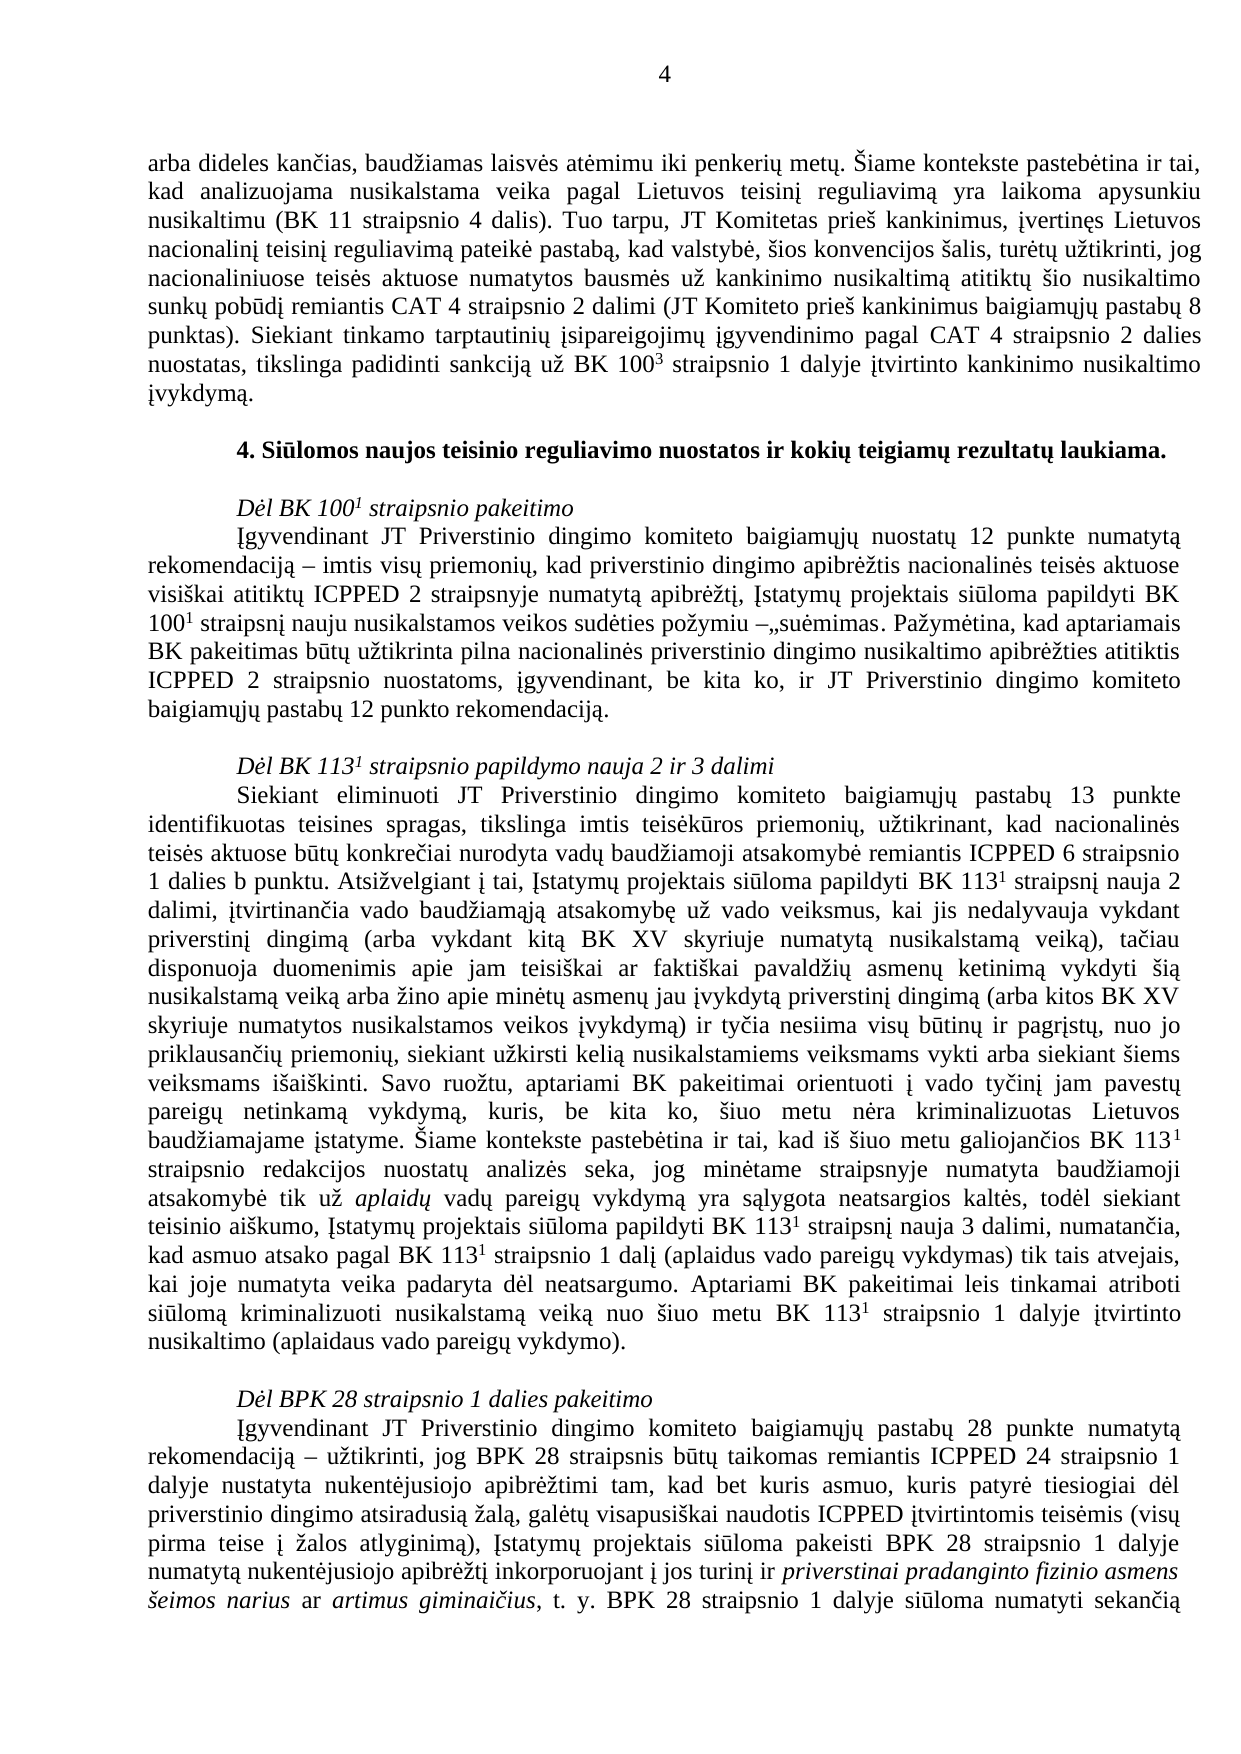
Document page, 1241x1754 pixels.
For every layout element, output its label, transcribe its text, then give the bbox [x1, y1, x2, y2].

text Įgyvendinant JT Priverstinio dingimo komiteto baigiamųjų pastabų 28 punkte numatytą rekomendaciją – užtikrinti, jog BPK 28 straipsnis būtų taikomas remiantis ICPPED 24 straipsnio 1 dalyje nustatyta nukentėjusiojo apibrėžtimi tam, kad bet kuris asmuo, kuris patyrė tiesiogiai dėl priverstinio dingimo atsiradusią žalą, galėtų visapusiškai naudotis ICPPED įtvirtintomis teisėmis (visų pirma teise į žalos atlyginimą), Įstatymų projektais siūloma pakeisti BPK 28 straipsnio 1 dalyje numatytą nukentėjusiojo apibrėžtį inkorporuojant į jos turinį ir priverstinai pradanginto fizinio asmens šeimos narius ar artimus giminaičius, t. y. BPK 28 straipsnio 1 dalyje siūloma numatyti sekančią [148, 1413, 1181, 1614]
text Dėl BK 1131 straipsnio papildymo nauja 2 ir 3 dalimi [148, 751, 1181, 780]
text Dėl BK 1001 straipsnio pakeitimo [148, 493, 1181, 521]
text Įgyvendinant JT Priverstinio dingimo komiteto baigiamųjų nuostatų 12 punkte numatytą rekomendaciją – imtis visų priemonių, kad priverstinio dingimo apibrėžtis nacionalinės teisės aktuose visiškai atitiktų ICPPED 2 straipsnyje numatytą apibrėžtį, Įstatymų projektais siūloma papildyti BK 1001 straipsnį nauju nusikalstamos veikos sudėties požymiu –„suėmimas. Pažymėtina, kad aptariamais BK pakeitimas būtų užtikrinta pilna nacionalinės priverstinio dingimo nusikaltimo apibrėžties atitiktis ICPPED 2 straipsnio nuostatoms, įgyvendinant, be kita ko, ir JT Priverstinio dingimo komiteto baigiamųjų pastabų 12 punkto rekomendaciją. [148, 521, 1181, 723]
text arba dideles kančias, baudžiamas laisvės atėmimu iki penkerių metų. Šiame kontekste pastebėtina ir tai, kad analizuojama nusikalstama veika pagal Lietuvos teisinį reguliavimą yra laikoma apysunkiu nusikaltimu (BK 11 straipsnio 4 dalis). Tuo tarpu, JT Komitetas prieš kankinimus, įvertinęs Lietuvos nacionalinį teisinį reguliavimą pateikė pastabą, kad valstybė, šios konvencijos šalis, turėtų užtikrinti, jog nacionaliniuose teisės aktuose numatytos bausmės už kankinimo nusikaltimą atitiktų šio nusikaltimo sunkų pobūdį remiantis CAT 4 straipsnio 2 dalimi (JT Komiteto prieš kankinimus baigiamųjų pastabų 8 punktas). Siekiant tinkamo tarptautinių įsipareigojimų įgyvendinimo pagal CAT 4 straipsnio 2 dalies nuostatas, tikslinga padidinti sankciją už BK 1003 straipsnio 1 dalyje įtvirtinto kankinimo nusikaltimo įvykdymą. [148, 148, 1202, 406]
text 4. Siūlomos naujos teisinio reguliavimo nuostatos ir kokių teigiamų rezultatų laukiama. [148, 435, 1181, 464]
text Dėl BPK 28 straipsnio 1 dalies pakeitimo [148, 1384, 1181, 1413]
text Siekiant eliminuoti JT Priverstinio dingimo komiteto baigiamųjų pastabų 13 punkte identifikuotas teisines spragas, tikslinga imtis teisėkūros priemonių, užtikrinant, kad nacionalinės teisės aktuose būtų konkrečiai nurodyta vadų baudžiamoji atsakomybė remiantis ICPPED 6 straipsnio 1 dalies b punktu. Atsižvelgiant į tai, Įstatymų projektais siūloma papildyti BK 1131 straipsnį nauja 2 dalimi, įtvirtinančia vado baudžiamąją atsakomybę už vado veiksmus, kai jis nedalyvauja vykdant priverstinį dingimą (arba vykdant kitą BK XV skyriuje numatytą nusikalstamą veiką), tačiau disponuoja duomenimis apie jam teisiškai ar faktiškai pavaldžių asmenų ketinimą vykdyti šią nusikalstamą veiką arba žino apie minėtų asmenų jau įvykdytą priverstinį dingimą (arba kitos BK XV skyriuje numatytos nusikalstamos veikos įvykdymą) ir tyčia nesiima visų būtinų ir pagrįstų, nuo jo priklausančių priemonių, siekiant užkirsti kelią nusikalstamiems veiksmams vykti arba siekiant šiems veiksmams išaiškinti. Savo ruožtu, aptariami BK pakeitimai orientuoti į vado tyčinį jam pavestų pareigų netinkamą vykdymą, kuris, be kita ko, šiuo metu nėra kriminalizuotas Lietuvos baudžiamajame įstatyme. Šiame kontekste pastebėtina ir tai, kad iš šiuo metu galiojančios BK 1131 straipsnio redakcijos nuostatų analizės seka, jog minėtame straipsnyje numatyta baudžiamoji atsakomybė tik už aplaidų vadų pareigų vykdymą yra sąlygota neatsargios kaltės, todėl siekiant teisinio aiškumo, Įstatymų projektais siūloma papildyti BK 1131 straipsnį nauja 3 dalimi, numatančia, kad asmuo atsako pagal BK 1131 straipsnio 1 dalį (aplaidus vado pareigų vykdymas) tik tais atvejais, kai joje numatyta veika padaryta dėl neatsargumo. Aptariami BK pakeitimai leis tinkamai atriboti siūlomą kriminalizuoti nusikalstamą veiką nuo šiuo metu BK 1131 straipsnio 1 dalyje įtvirtinto nusikaltimo (aplaidaus vado pareigų vykdymo). [148, 780, 1181, 1355]
